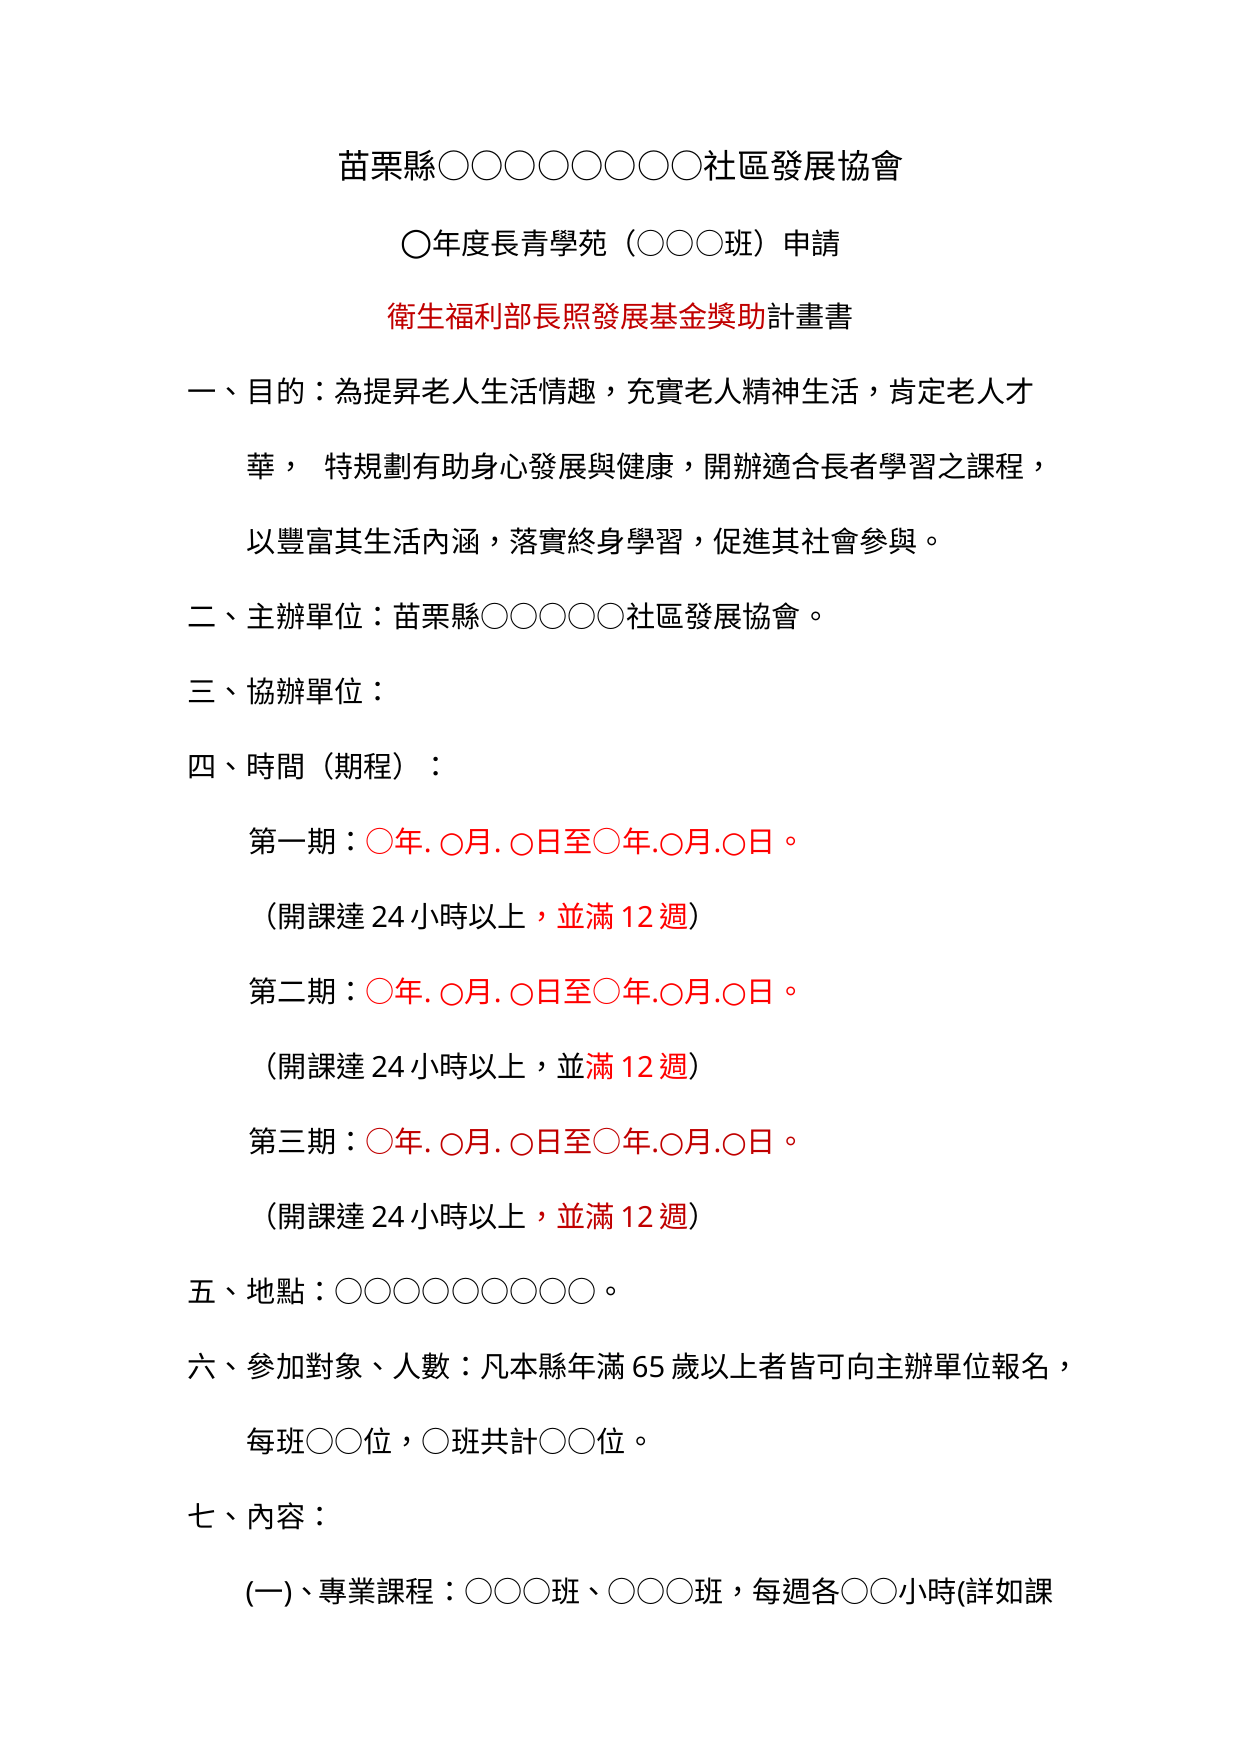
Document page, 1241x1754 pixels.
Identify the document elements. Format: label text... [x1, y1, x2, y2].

text (一)、專業課程：○○○班、○○○班，每週各○○小時(詳如課 [245, 1552, 1053, 1627]
list 內容： [187, 1477, 1053, 1552]
list 協辦單位： [187, 652, 1053, 727]
list 地點：○○○○○○○○○。 [187, 1252, 1053, 1327]
list 參加對象、人數：凡本縣年滿65歲以上者皆可向主辦單位報名，每班○○位，○班共計○○位。 [187, 1327, 1053, 1477]
text （開課達24小時以上，並滿12週） [248, 1027, 1053, 1102]
text 衛生福利部長照發展基金獎助計畫書 [187, 277, 1053, 352]
text （開課達24小時以上，並滿12週） [248, 877, 1053, 952]
text 第二期：○年. ○月. ○日至○年.○月.○日。 [248, 952, 1053, 1027]
text （開課達24小時以上，並滿12週） [248, 1177, 1053, 1252]
text 苗栗縣○○○○○○○○社區發展協會 [187, 127, 1053, 202]
text 第三期：○年. ○月. ○日至○年.○月.○日。 [248, 1102, 1053, 1177]
list 目的：為提昇老人生活情趣，充實老人精神生活，肯定老人才華， 特規劃有助身心發展與健康，開辦適合長者學習之課程，以豐富其生活內涵，落實終身學習，促進其社會參與。 [187, 352, 1053, 577]
text 第一期：○年. ○月. ○日至○年.○月.○日。 [248, 802, 1053, 877]
list 主辦單位：苗栗縣○○○○○社區發展協會。 [187, 577, 1053, 652]
text ○年度長青學苑（○○○班）申請 [187, 202, 1053, 277]
list 時間（期程）： [187, 727, 1053, 802]
